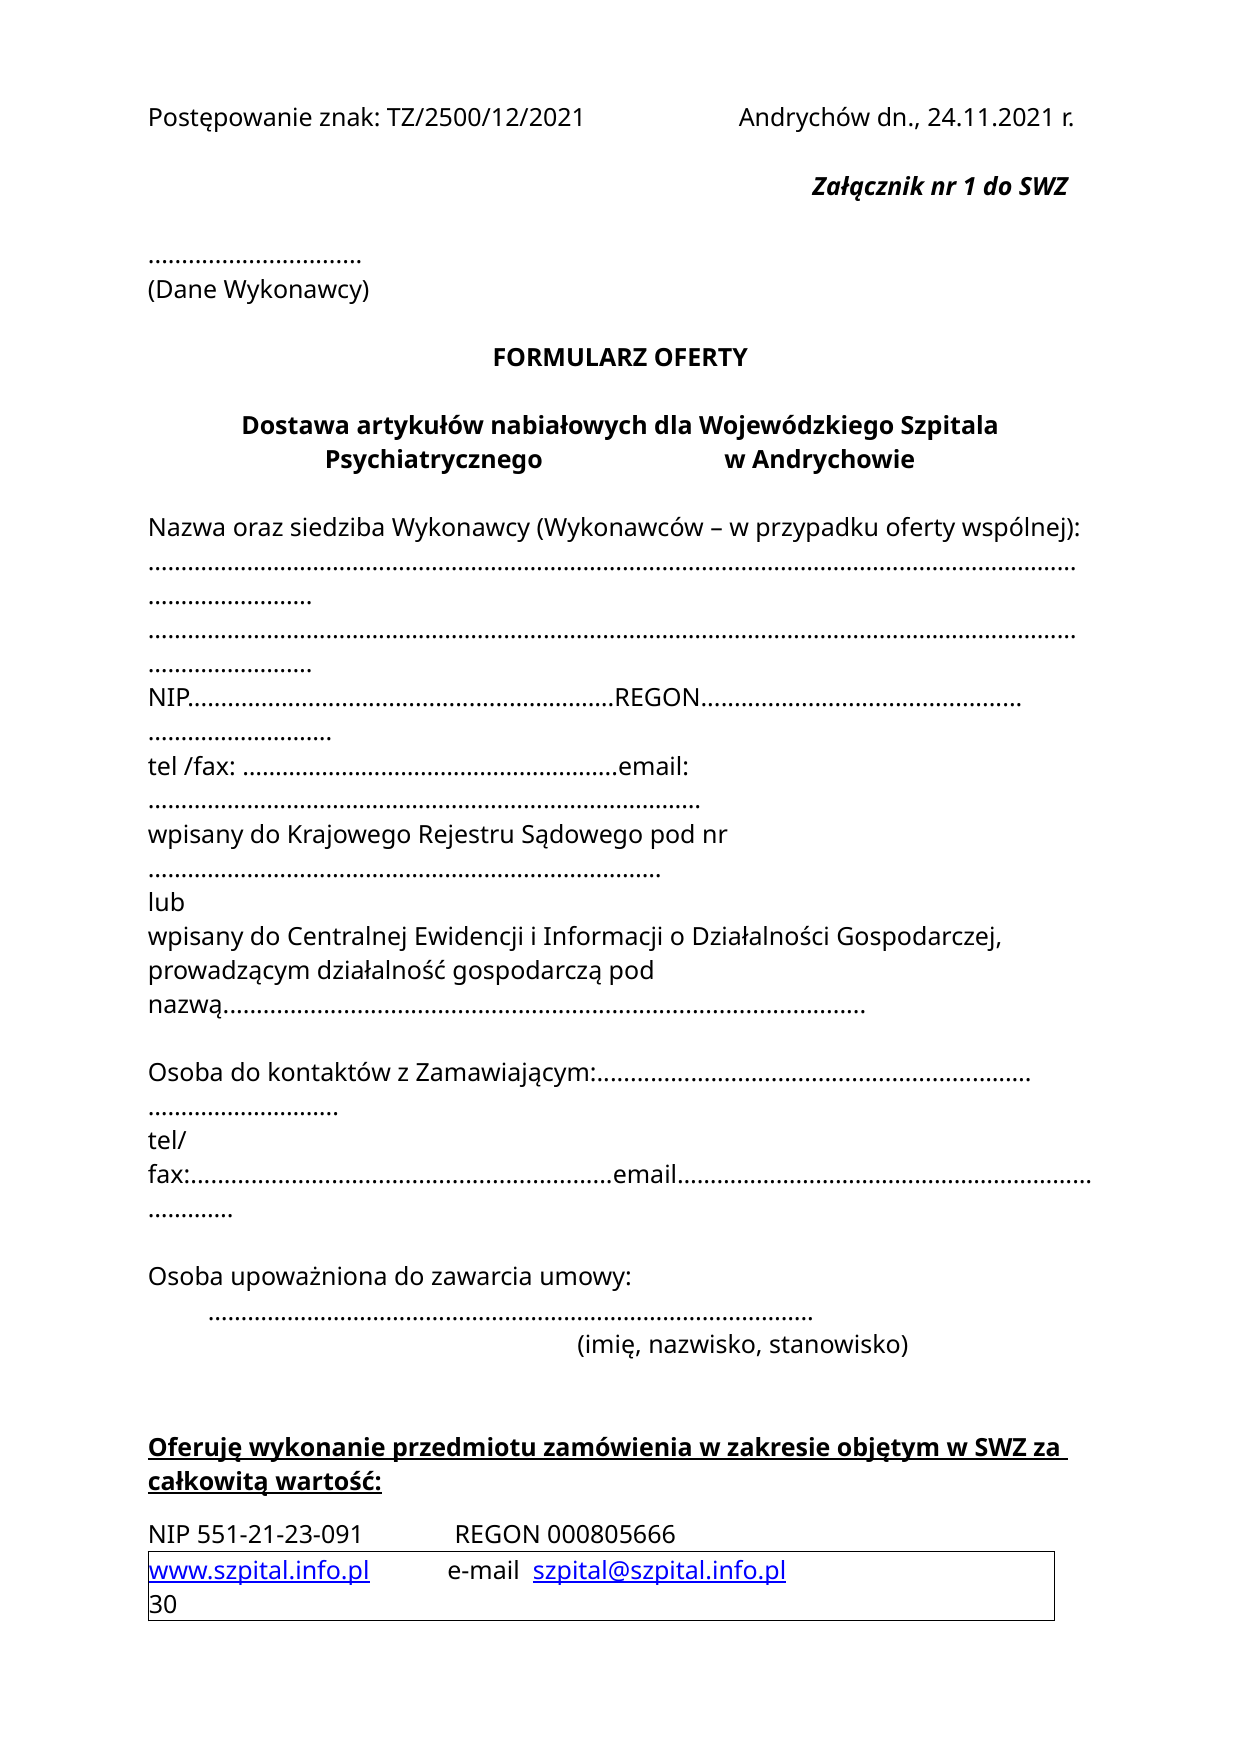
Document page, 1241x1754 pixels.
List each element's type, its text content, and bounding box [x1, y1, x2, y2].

text wpisany do Krajowego Rejestru Sądowego pod nr …………………………………………………………………… [148, 816, 1092, 884]
text lub [148, 884, 1092, 918]
text Nazwa oraz siedziba Wykonawcy (Wykonawców – w przypadku oferty wspólnej): [148, 510, 1092, 544]
text Załącznik nr 1 do SWZ [738, 169, 1092, 203]
text Oferuję wykonanie przedmiotu zamówienia w zakresie objętym w SWZ za całkowitą wartość: [148, 1429, 1092, 1497]
text (Dane Wykonawcy) [148, 271, 1092, 305]
text tel /fax: ………………………………………….……..email:………………………………………………………………………… [148, 748, 1092, 816]
text Osoba do kontaktów z Zamawiającym:..........................................................…….……………………….. [148, 1055, 1092, 1123]
text Dostawa artykułów nabiałowych dla Wojewódzkiego Szpitala Psychiatrycznego w Andrychowie [148, 407, 1092, 476]
text wpisany do Centralnej Ewidencji i Informacji o Działalności Gospodarczej, prowadzącym działalność gospodarczą pod nazwą................................................................................................ [148, 918, 1092, 1021]
text tel/fax:...............................................................email…………………………………………………………………. [148, 1123, 1092, 1225]
text ................................ [148, 237, 1092, 271]
text …………………………………………………………………………………………………………………………………………………. [148, 544, 1092, 612]
text Osoba upoważniona do zawarcia umowy: ……………………………………………………………………………….. [148, 1259, 1092, 1327]
text …………………………………………………………………………………………………………………………………………………. [148, 612, 1092, 680]
text FORMULARZ OFERTY [148, 339, 1092, 373]
text (imię, nazwisko, stanowisko) [148, 1327, 1092, 1361]
text NIP................................................…………….REGON................................................………………………. [148, 680, 1092, 748]
